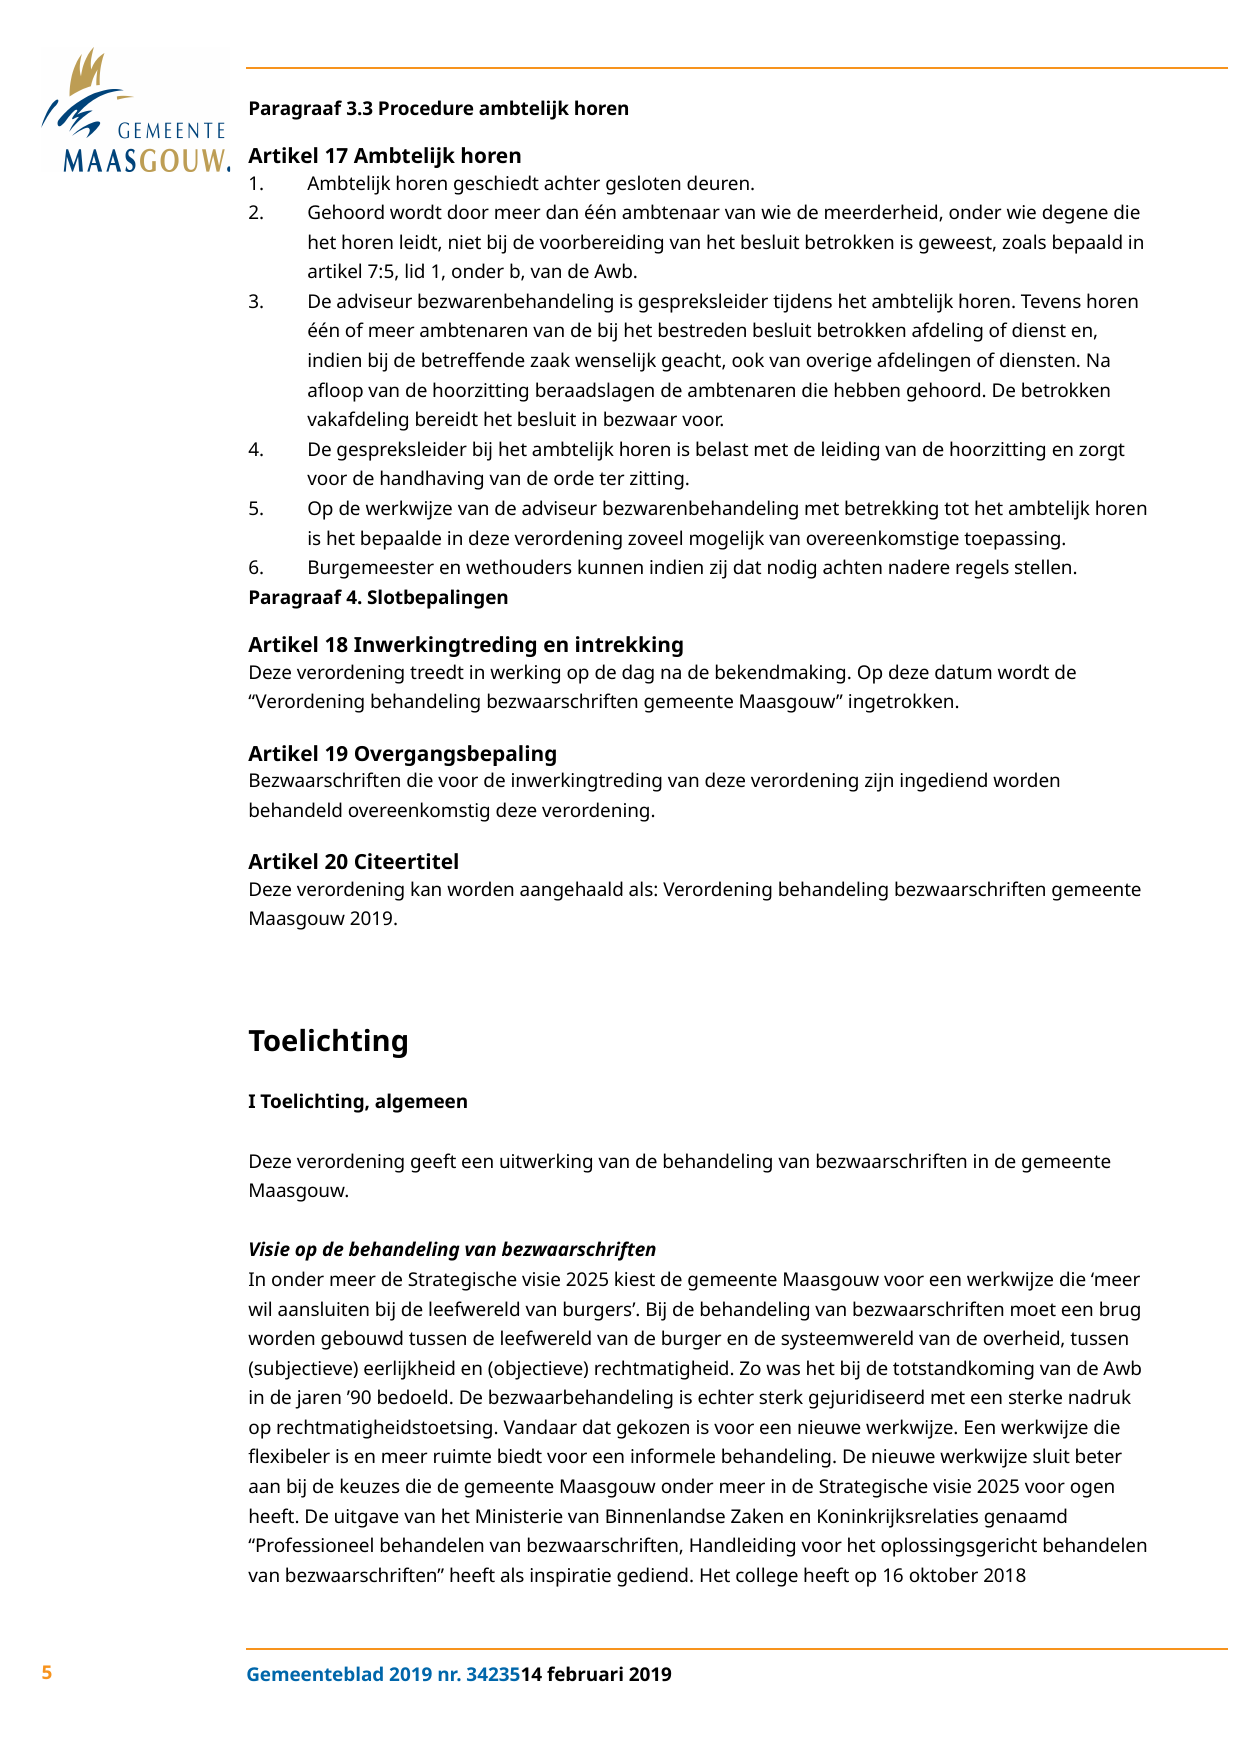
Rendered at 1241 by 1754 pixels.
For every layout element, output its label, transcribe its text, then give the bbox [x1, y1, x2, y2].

text Deze verordening kan worden aangehaald als: Verordening behandeling bezwaarschriften gemeente Maasgouw 2019. [248, 876, 1152, 931]
text Bezwaarschriften die voor de inwerkingtreding van deze verordening zijn ingediend worden behandeld overeenkomstig deze verordening. [248, 767, 1152, 823]
text Deze verordening geeft een uitwerking van de behandeling van bezwaarschriften in de gemeente Maasgouw. [248, 1148, 1152, 1203]
list Op de werkwijze van de adviseur bezwarenbehandeling met betrekking tot het ambtelijk horen is het bepaalde in deze verordening zoveel mogelijk van overeenkomstige toepassing. [248, 495, 1152, 551]
list Burgemeester en wethouders kunnen indien zij dat nodig achten nadere regels stellen. [248, 554, 1152, 580]
text Paragraaf 3.3 Procedure ambtelijk horen [248, 95, 1152, 121]
list Ambtelijk horen geschiedt achter gesloten deuren. [248, 170, 1152, 196]
text In onder meer de Strategische visie 2025 kiest de gemeente Maasgouw voor een werkwijze die ‘meer wil aansluiten bij de leefwereld van burgers’. Bij de behandeling van bezwaarschriften moet een brug worden gebouwd tussen de leefwereld van de burger en de systeemwereld van de overheid, tussen (subjectieve) eerlijkheid en (objectieve) rechtmatigheid. Zo was het bij de totstandkoming van de Awb in de jaren ’90 bedoeld. De bezwaarbehandeling is echter sterk gejuridiseerd met een sterke nadruk op rechtmatigheidstoetsing. Vandaar dat gekozen is voor een nieuwe werkwijze. Een werkwijze die flexibeler is en meer ruimte biedt voor een informele behandeling. De nieuwe werkwijze sluit beter aan bij de keuzes die de gemeente Maasgouw onder meer in de Strategische visie 2025 voor ogen heeft. De uitgave van het Ministerie van Binnenlandse Zaken en Koninkrijksrelaties genaamd “Professioneel behandelen van bezwaarschriften, Handleiding voor het oplossingsgericht behandelen van bezwaarschriften” heeft als inspiratie gediend. Het college heeft op 16 oktober 2018 [248, 1266, 1152, 1588]
text Artikel 19 Overgangsbepaling [248, 739, 1152, 767]
text Artikel 20 Citeertitel [248, 847, 1152, 876]
text Paragraaf 4. Slotbepalingen [248, 584, 1152, 610]
text I Toelichting, algemeen [248, 1089, 1152, 1114]
text Artikel 17 Ambtelijk horen [248, 141, 1152, 170]
picture [41, 47, 231, 172]
text Visie op de behandeling van bezwaarschriften [248, 1237, 1152, 1262]
text Toelichting [248, 1020, 1152, 1059]
text Artikel 18 Inwerkingtreding en intrekking [248, 631, 1152, 659]
list Gehoord wordt door meer dan één ambtenaar van wie de meerderheid, onder wie degene die het horen leidt, niet bij de voorbereiding van het besluit betrokken is geweest, zoals bepaald in artikel 7:5, lid 1, onder b, van de Awb. [248, 199, 1152, 284]
list De gespreksleider bij het ambtelijk horen is belast met de leiding van de hoorzitting en zorgt voor de handhaving van de orde ter zitting. [248, 436, 1152, 491]
list De adviseur bezwarenbehandeling is gespreksleider tijdens het ambtelijk horen. Tevens horen één of meer ambtenaren van de bij het bestreden besluit betrokken afdeling of dienst en, indien bij de betreffende zaak wenselijk geacht, ook van overige afdelingen of diensten. Na afloop van de hoorzitting beraadslagen de ambtenaren die hebben gehoord. De betrokken vakafdeling bereidt het besluit in bezwaar voor. [248, 288, 1152, 432]
text Deze verordening treedt in werking op de dag na de bekendmaking. Op deze datum wordt de “Verordening behandeling bezwaarschriften gemeente Maasgouw” ingetrokken. [248, 659, 1152, 714]
